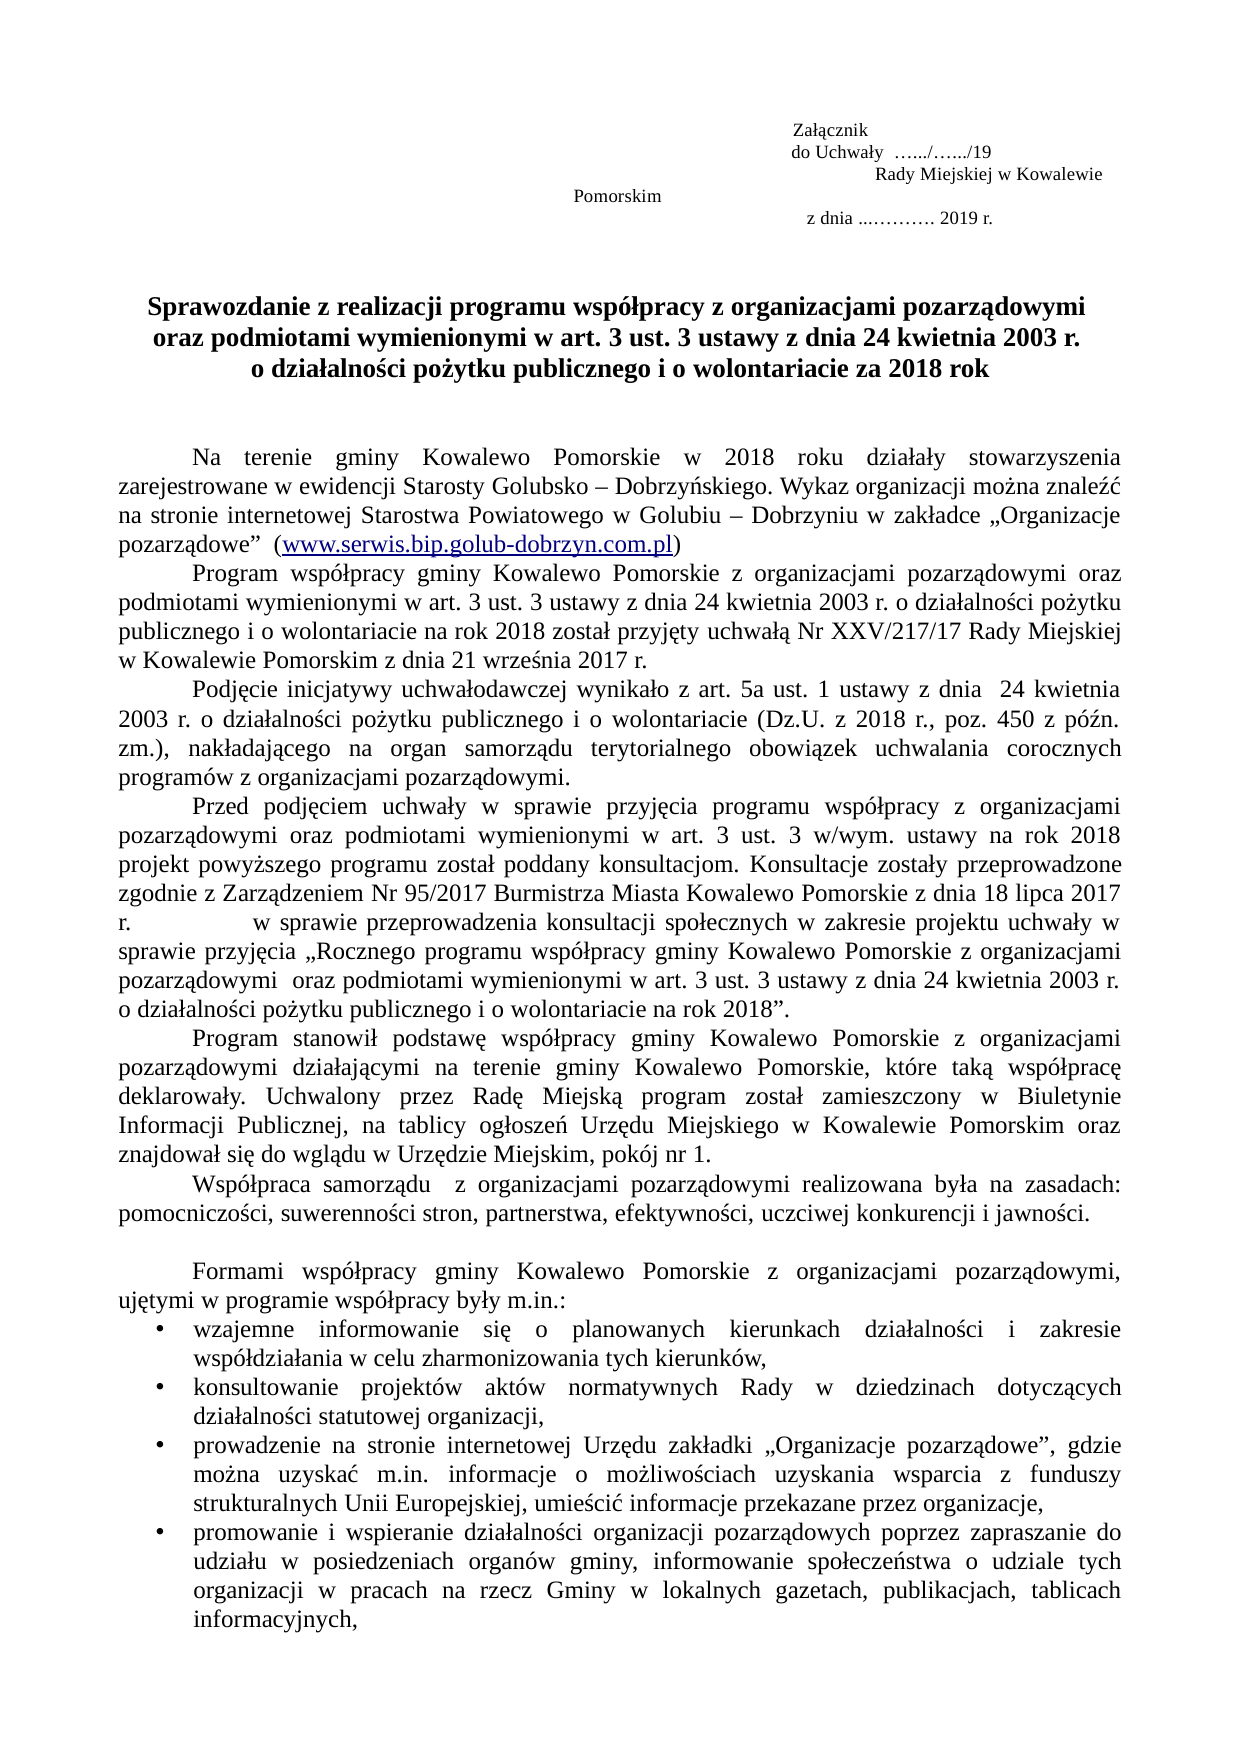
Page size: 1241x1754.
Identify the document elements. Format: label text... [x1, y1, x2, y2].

list prowadzenie na stronie internetowej Urzędu zakładki „Organizacje pozarządowe”, gdzie można uzyskać m.in. informacje o możliwościach uzyskania wsparcia z funduszy strukturalnych Unii Europejskiej, umieścić informacje przekazane przez organizacje, [156, 1430, 1122, 1517]
text Załącznik do Uchwały ….../….../19 [118, 118, 1122, 162]
text Formami współpracy gminy Kowalewo Pomorskie z organizacjami pozarządowymi, ujętymi w programie współpracy były m.in.: [118, 1256, 1122, 1314]
text z dnia ...………. 2019 r. [118, 206, 1122, 228]
text oraz podmiotami wymienionymi w art. 3 ust. 3 ustawy z dnia 24 kwietnia 2003 r. [118, 322, 1122, 353]
list konsultowanie projektów aktów normatywnych Rady w dziedzinach dotyczących działalności statutowej organizacji, [156, 1372, 1122, 1430]
text o działalności pożytku publicznego i o wolontariacie za 2018 rok [118, 353, 1122, 384]
list promowanie i wspieranie działalności organizacji pozarządowych poprzez zapraszanie do udziału w posiedzeniach organów gminy, informowanie społeczeństwa o udziale tych organizacji w pracach na rzecz Gminy w lokalnych gazetach, publikacjach, tablicach informacyjnych, [156, 1517, 1122, 1633]
text Rady Miejskiej w Kowalewie Pomorskim [118, 162, 1122, 206]
text Przed podjęciem uchwały w sprawie przyjęcia programu współpracy z organizacjami pozarządowymi oraz podmiotami wymienionymi w art. 3 ust. 3 w/wym. ustawy na rok 2018 projekt powyższego programu został poddany konsultacjom. Konsultacje zostały przeprowadzone zgodnie z Zarządzeniem Nr 95/2017 Burmistrza Miasta Kowalewo Pomorskie z dnia 18 lipca 2017 r. w sprawie przeprowadzenia konsultacji społecznych w zakresie projektu uchwały w sprawie przyjęcia „Rocznego programu współpracy gminy Kowalewo Pomorskie z organizacjami pozarządowymi oraz podmiotami wymienionymi w art. 3 ust. 3 ustawy z dnia 24 kwietnia 2003 r. o działalności pożytku publicznego i o wolontariacie na rok 2018”. [118, 791, 1122, 1023]
text Program współpracy gminy Kowalewo Pomorskie z organizacjami pozarządowymi oraz podmiotami wymienionymi w art. 3 ust. 3 ustawy z dnia 24 kwietnia 2003 r. o działalności pożytku publicznego i o wolontariacie na rok 2018 został przyjęty uchwałą Nr XXV/217/17 Rady Miejskiej w Kowalewie Pomorskim z dnia 21 września 2017 r. [118, 558, 1122, 674]
text Sprawozdanie z realizacji programu współpracy z organizacjami pozarządowymi [118, 291, 1122, 322]
list wzajemne informowanie się o planowanych kierunkach działalności i zakresie współdziałania w celu zharmonizowania tych kierunków, [156, 1314, 1122, 1372]
text Współpraca samorządu z organizacjami pozarządowymi realizowana była na zasadach: pomocniczości, suwerenności stron, partnerstwa, efektywności, uczciwej konkurencji i jawności. [118, 1168, 1122, 1227]
text Podjęcie inicjatywy uchwałodawczej wynikało z art. 5a ust. 1 ustawy z dnia 24 kwietnia 2003 r. o działalności pożytku publicznego i o wolontariacie (Dz.U. z 2018 r., poz. 450 z późn. zm.), nakładającego na organ samorządu terytorialnego obowiązek uchwalania corocznych programów z organizacjami pozarządowymi. [118, 674, 1122, 791]
text Program stanowił podstawę współpracy gminy Kowalewo Pomorskie z organizacjami pozarządowymi działającymi na terenie gminy Kowalewo Pomorskie, które taką współpracę deklarowały. Uchwalony przez Radę Miejską program został zamieszczony w Biuletynie Informacji Publicznej, na tablicy ogłoszeń Urzędu Miejskiego w Kowalewie Pomorskim oraz znajdował się do wglądu w Urzędzie Miejskim, pokój nr 1. [118, 1023, 1122, 1168]
text Na terenie gminy Kowalewo Pomorskie w 2018 roku działały stowarzyszenia zarejestrowane w ewidencji Starosty Golubsko – Dobrzyńskiego. Wykaz organizacji można znaleźć na stronie internetowej Starostwa Powiatowego w Golubiu – Dobrzyniu w zakładce „Organizacje pozarządowe” (www.serwis.bip.golub-dobrzyn.com.pl) [118, 442, 1122, 558]
